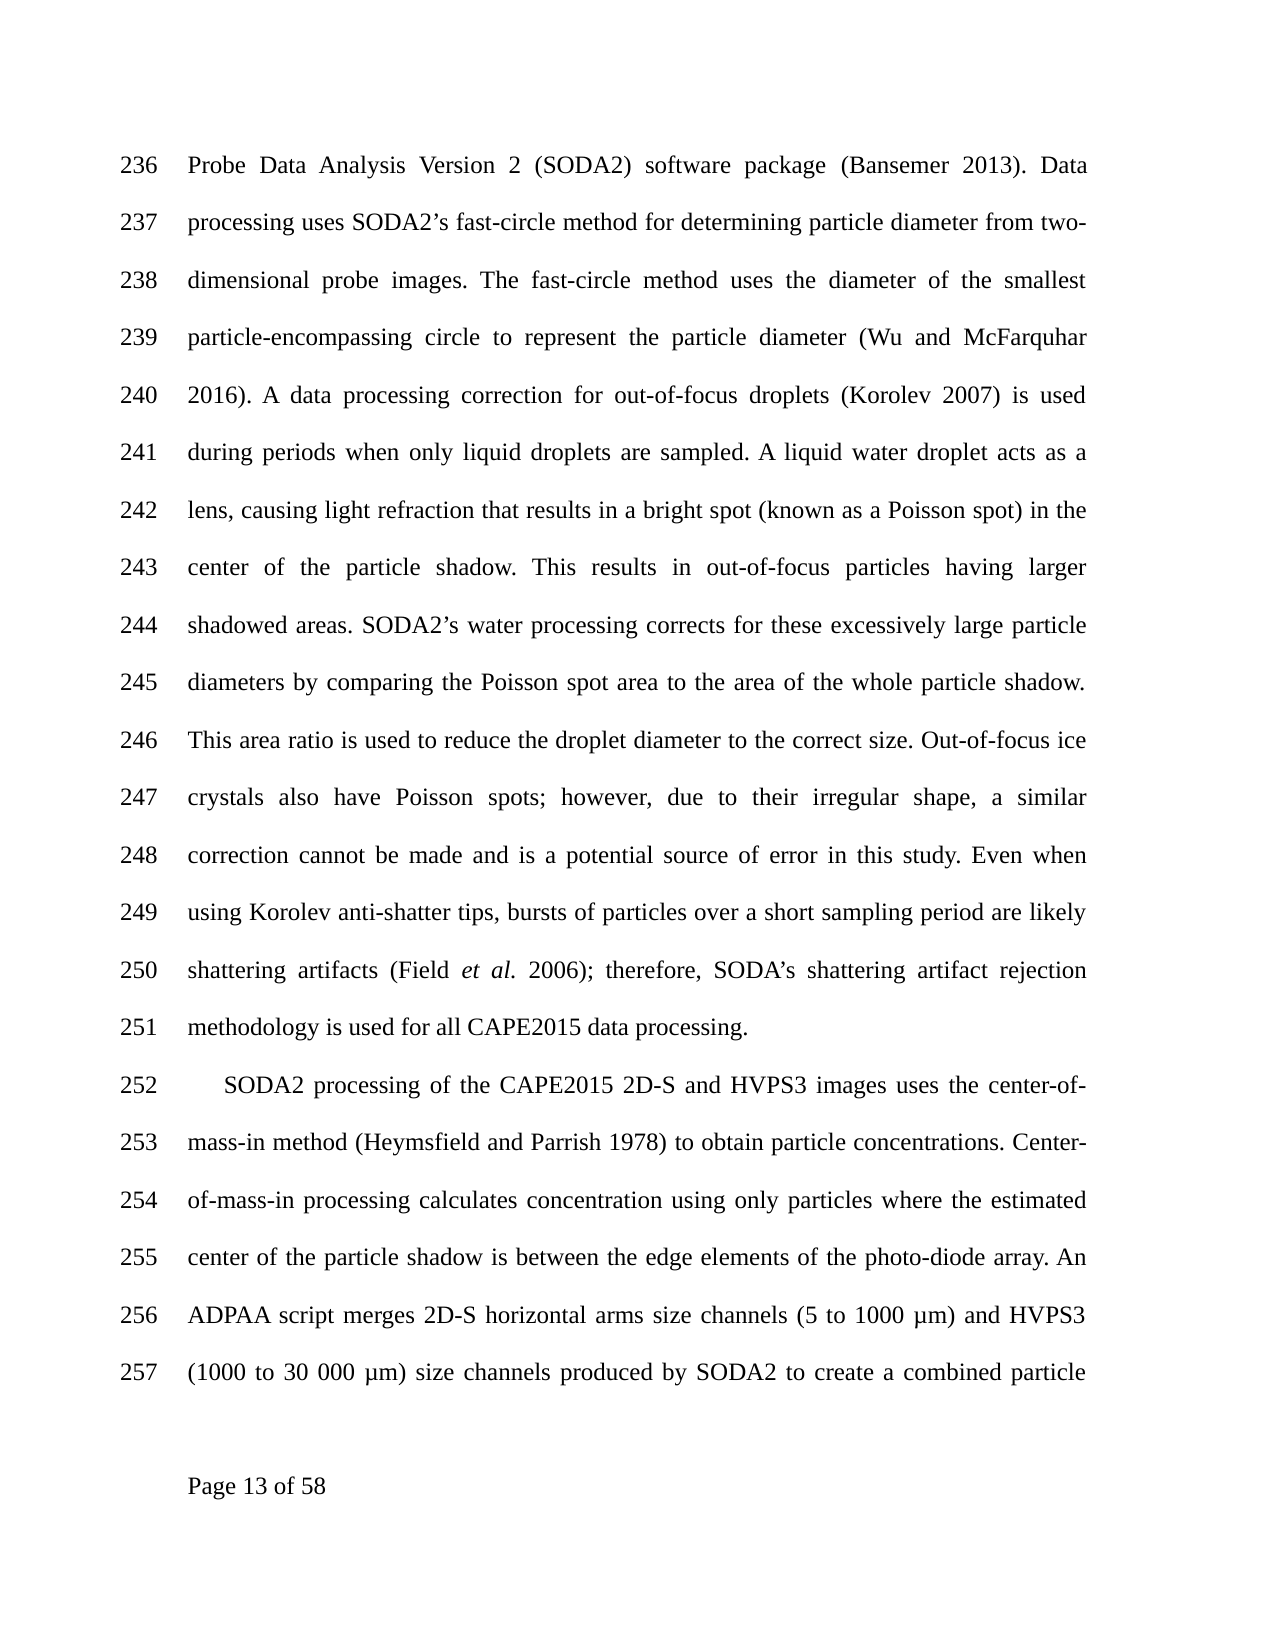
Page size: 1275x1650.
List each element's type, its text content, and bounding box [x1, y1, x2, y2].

text SODA2 processing of the CAPE2015 2D-S and HVPS3 images uses the center-of-mass-in method (Heymsfield and Parrish 1978) to obtain particle concentrations. Center-of-mass-in processing calculates concentration using only particles where the estimated center of the particle shadow is between the edge elements of the photo-diode array. An ADPAA script merges 2D-S horizontal arms size channels (5 to 1000 µm) and HVPS3 (1000 to 30 000 µm) size channels produced by SODA2 to create a combined particle [187, 1070, 1087, 1386]
text Probe Data Analysis Version 2 (SODA2) software package (Bansemer 2013). Data processing uses SODA2’s fast-circle method for determining particle diameter from two-dimensional probe images. The fast-circle method uses the diameter of the smallest particle-encompassing circle to represent the particle diameter (Wu and McFarquhar 2016). A data processing correction for out-of-focus droplets (Korolev 2007) is used during periods when only liquid droplets are sampled. A liquid water droplet acts as a lens, causing light refraction that results in a bright spot (known as a Poisson spot) in the center of the particle shadow. This results in out-of-focus particles having larger shadowed areas. SODA2’s water processing corrects for these excessively large particle diameters by comparing the Poisson spot area to the area of the whole particle shadow. This area ratio is used to reduce the droplet diameter to the correct size. Out-of-focus ice crystals also have Poisson spots; however, due to their irregular shape, a similar correction cannot be made and is a potential source of error in this study. Even when using Korolev anti-shatter tips, bursts of particles over a short sampling period are likely shattering artifacts (Field et al. 2006); therefore, SODA’s shattering artifact rejection methodology is used for all CAPE2015 data processing. [187, 150, 1087, 1041]
